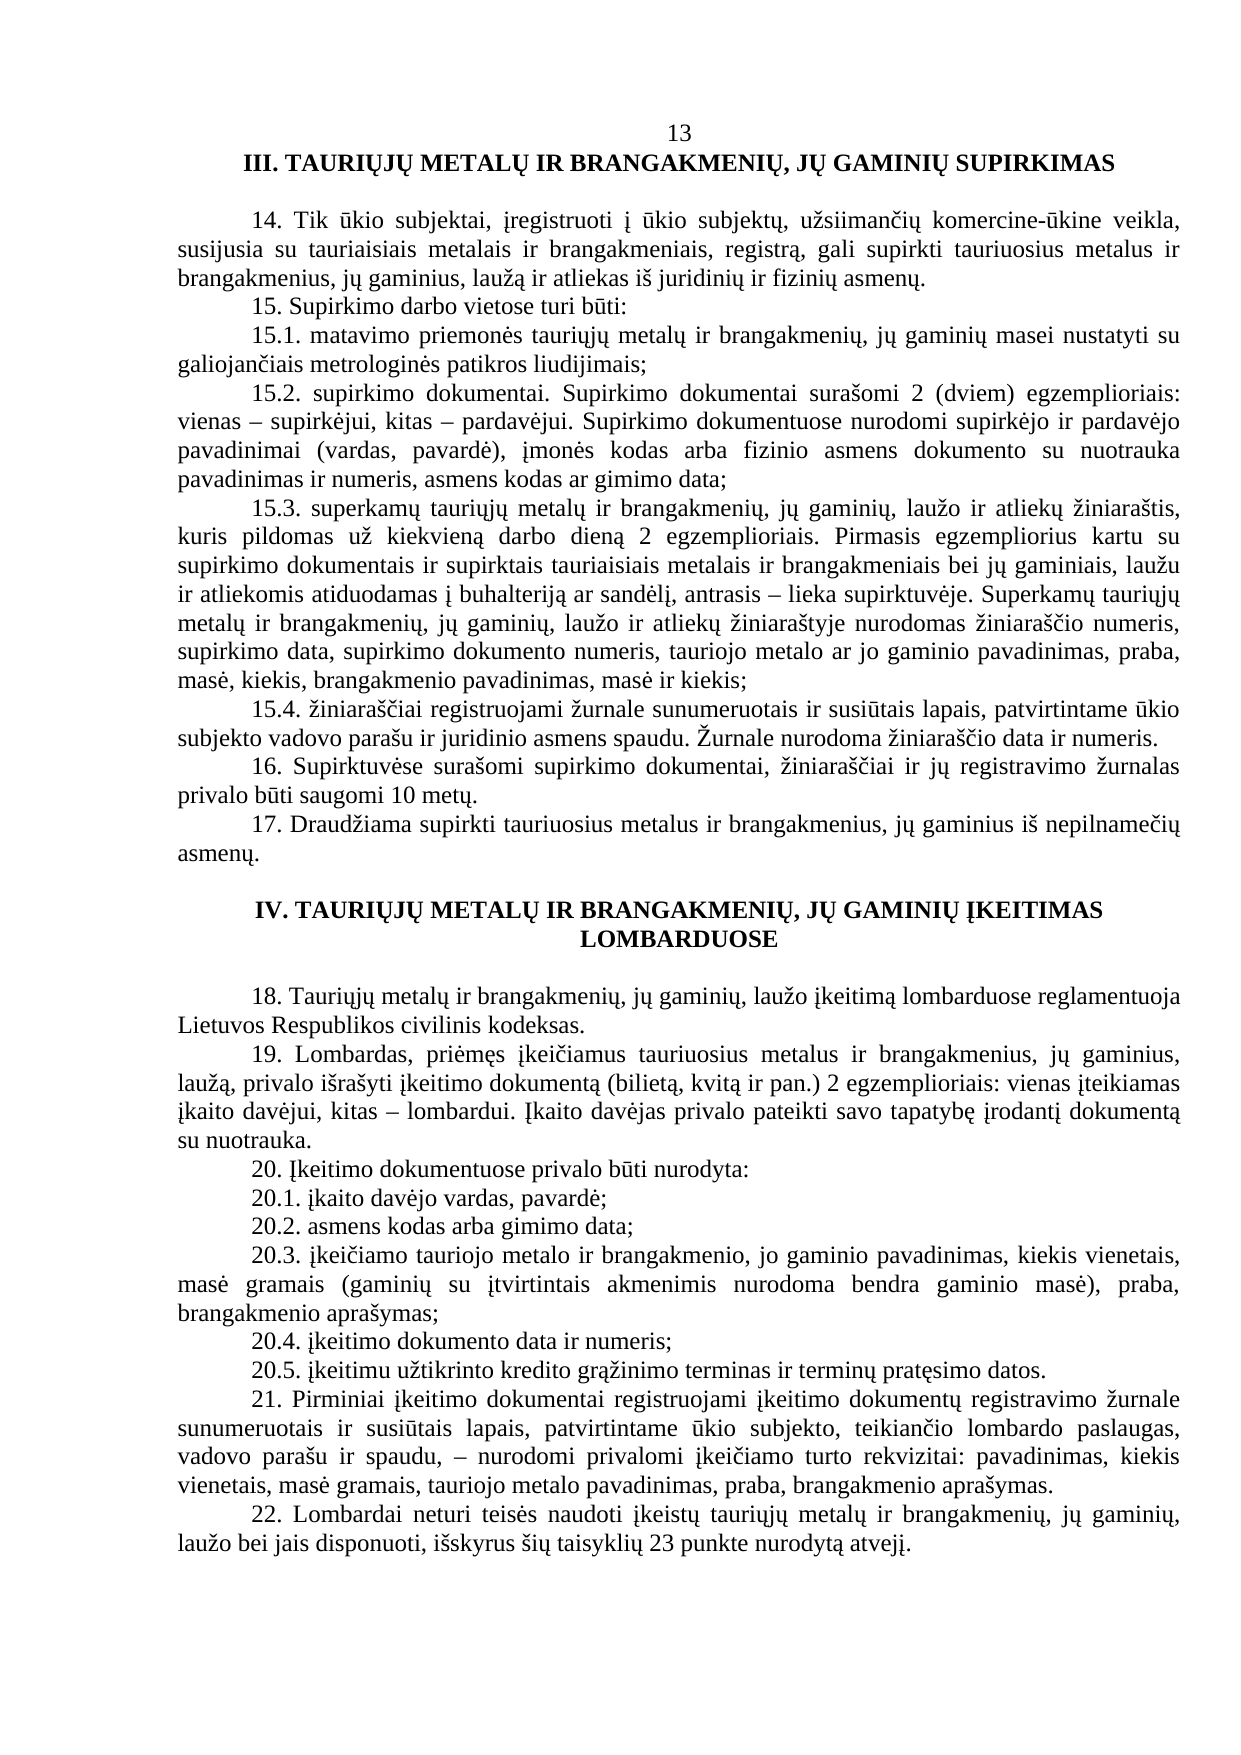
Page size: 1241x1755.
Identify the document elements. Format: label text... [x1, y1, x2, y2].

text 20. Įkeitimo dokumentuose privalo būti nurodyta: [177, 1154, 1181, 1183]
text 21. Pirminiai įkeitimo dokumentai registruojami įkeitimo dokumentų registravimo žurnale sunumeruotais ir susiūtais lapais, patvirtintame ūkio subjekto, teikiančio lombardo paslaugas, vadovo parašu ir spaudu, – nurodomi privalomi įkeičiamo turto rekvizitai: pavadinimas, kiekis vienetais, masė gramais, tauriojo metalo pavadinimas, praba, brangakmenio aprašymas. [177, 1384, 1181, 1499]
text 20.4. įkeitimo dokumento data ir numeris; [177, 1326, 1181, 1355]
text 20.1. įkaito davėjo vardas, pavardė; [177, 1183, 1181, 1211]
text 20.3. įkeičiamo tauriojo metalo ir brangakmenio, jo gaminio pavadinimas, kiekis vienetais, masė gramais (gaminių su įtvirtintais akmenimis nurodoma bendra gaminio masė), praba, brangakmenio aprašymas; [177, 1240, 1181, 1326]
text III. TAURIŲJŲ METALŲ IR BRANGAKMENIŲ, JŲ GAMINIŲ SUPIRKIMAS [177, 148, 1181, 176]
text 20.2. asmens kodas arba gimimo data; [177, 1211, 1181, 1240]
text IV. TAURIŲJŲ METALŲ IR BRANGAKMENIŲ, JŲ GAMINIŲ ĮKEITIMAS LOMBARDUOSE [177, 895, 1181, 953]
text 15.3. superkamų tauriųjų metalų ir brangakmenių, jų gaminių, laužo ir atliekų žiniaraštis, kuris pildomas už kiekvieną darbo dieną 2 egzemplioriais. Pirmasis egzempliorius kartu su supirkimo dokumentais ir supirktais tauriaisiais metalais ir brangakmeniais bei jų gaminiais, laužu ir atliekomis atiduodamas į buhalteriją ar sandėlį, antrasis – lieka supirktuvėje. Superkamų tauriųjų metalų ir brangakmenių, jų gaminių, laužo ir atliekų žiniaraštyje nurodomas žiniaraščio numeris, supirkimo data, supirkimo dokumento numeris, tauriojo metalo ar jo gaminio pavadinimas, praba, masė, kiekis, brangakmenio pavadinimas, masė ir kiekis; [177, 493, 1181, 694]
text 15.2. supirkimo dokumentai. Supirkimo dokumentai surašomi 2 (dviem) egzemplioriais: vienas – supirkėjui, kitas – pardavėjui. Supirkimo dokumentuose nurodomi supirkėjo ir pardavėjo pavadinimai (vardas, pavardė), įmonės kodas arba fizinio asmens dokumento su nuotrauka pavadinimas ir numeris, asmens kodas ar gimimo data; [177, 378, 1181, 493]
text 15.4. žiniaraščiai registruojami žurnale sunumeruotais ir susiūtais lapais, patvirtintame ūkio subjekto vadovo parašu ir juridinio asmens spaudu. Žurnale nurodoma žiniaraščio data ir numeris. [177, 694, 1181, 751]
text 14. Tik ūkio subjektai, įregistruoti į ūkio subjektų, užsiimančių komercine-ūkine veikla, susijusia su tauriaisiais metalais ir brangakmeniais, registrą, gali supirkti tauriuosius metalus ir brangakmenius, jų gaminius, laužą ir atliekas iš juridinių ir fizinių asmenų. [177, 205, 1181, 291]
text 20.5. įkeitimu užtikrinto kredito grąžinimo terminas ir terminų pratęsimo datos. [177, 1355, 1181, 1384]
text 19. Lombardas, priėmęs įkeičiamus tauriuosius metalus ir brangakmenius, jų gaminius, laužą, privalo išrašyti įkeitimo dokumentą (bilietą, kvitą ir pan.) 2 egzemplioriais: vienas įteikiamas įkaito davėjui, kitas – lombardui. Įkaito davėjas privalo pateikti savo tapatybę įrodantį dokumentą su nuotrauka. [177, 1039, 1181, 1154]
text 17. Draudžiama supirkti tauriuosius metalus ir brangakmenius, jų gaminius iš nepilnamečių asmenų. [177, 809, 1181, 866]
text 15. Supirkimo darbo vietose turi būti: [177, 291, 1181, 320]
text 18. Tauriųjų metalų ir brangakmenių, jų gaminių, laužo įkeitimą lombarduose reglamentuoja Lietuvos Respublikos civilinis kodeksas. [177, 981, 1181, 1039]
text 15.1. matavimo priemonės tauriųjų metalų ir brangakmenių, jų gaminių masei nustatyti su galiojančiais metrologinės patikros liudijimais; [177, 320, 1181, 378]
text 16. Supirktuvėse surašomi supirkimo dokumentai, žiniaraščiai ir jų registravimo žurnalas privalo būti saugomi 10 metų. [177, 751, 1181, 809]
text 22. Lombardai neturi teisės naudoti įkeistų tauriųjų metalų ir brangakmenių, jų gaminių, laužo bei jais disponuoti, išskyrus šių taisyklių 23 punkte nurodytą atvejį. [177, 1499, 1181, 1556]
